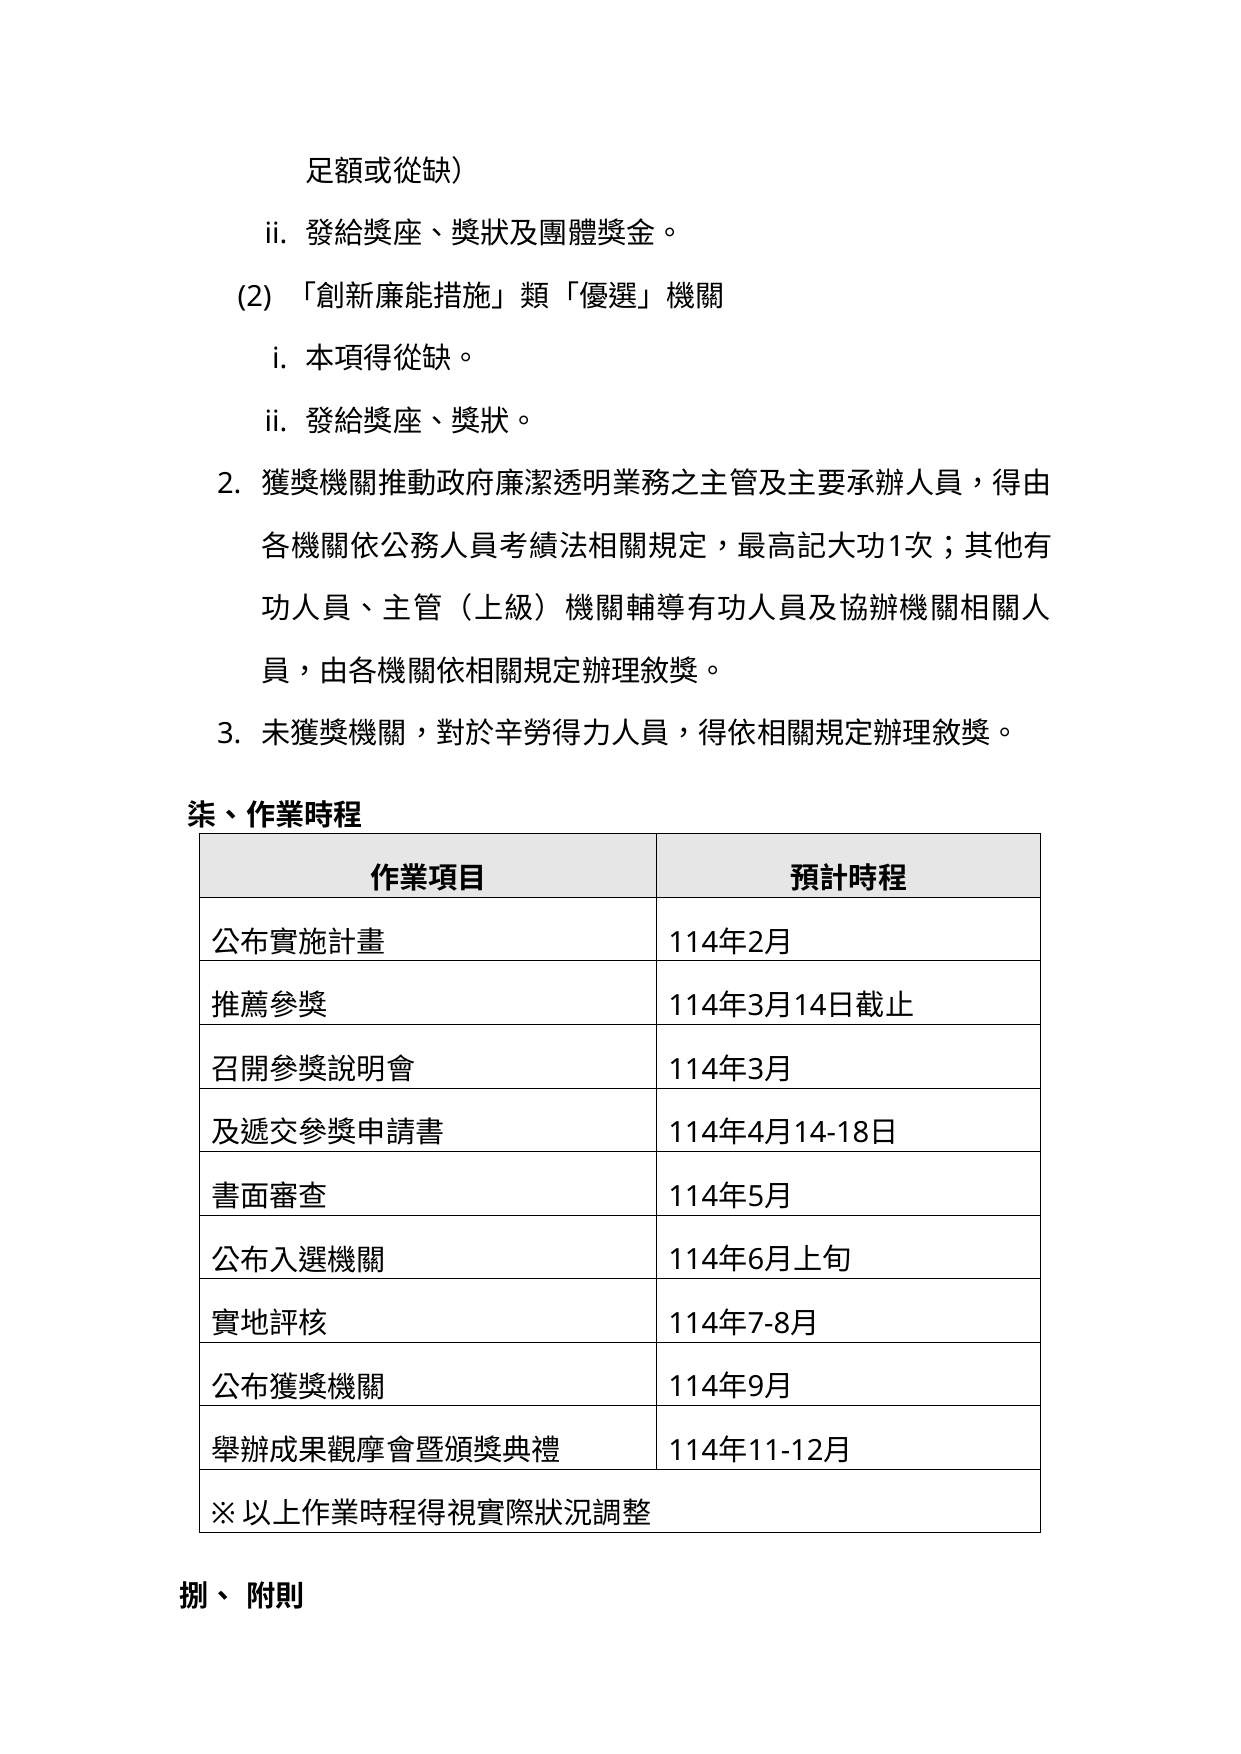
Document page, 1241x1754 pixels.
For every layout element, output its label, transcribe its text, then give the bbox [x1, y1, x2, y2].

table_cell 推薦參獎 [200, 961, 656, 1024]
table_cell 114年5月 [657, 1152, 1040, 1214]
list 本項得從缺。 [287, 314, 1053, 377]
list 獲獎機關推動政府廉潔透明業務之主管及主要承辦人員，得由各機關依公務人員考績法相關規定，最高記大功1次；其他有功人員、主管（上級）機關輔導有功人員及協辦機關相關人員，由各機關依相關規定辦理敘獎。 [217, 439, 1053, 689]
list 發給獎座、獎狀及團體獎金。 [287, 189, 1053, 252]
table_cell 公布入選機關 [200, 1216, 656, 1278]
table_cell 114年11-12月 [657, 1406, 1040, 1469]
list 「創新廉能措施」類「優選」機關 [237, 252, 1053, 314]
table_cell 舉辦成果觀摩會暨頒獎典禮 [200, 1406, 656, 1469]
table_cell 實地評核 [200, 1279, 656, 1342]
table_cell 114年2月 [657, 898, 1040, 960]
table_cell 114年7-8月 [657, 1279, 1040, 1342]
table_cell 及遞交參獎申請書 [200, 1089, 656, 1151]
list 足額或從缺） [276, 127, 1053, 189]
list 發給獎座、獎狀。 [287, 377, 1053, 439]
table_cell 114年3月 [657, 1025, 1040, 1087]
table_cell 公布獲獎機關 [200, 1343, 656, 1405]
table_header 預計時程 [657, 834, 1040, 897]
table_cell ※ 以上作業時程得視實際狀況調整 [200, 1470, 1040, 1532]
table_cell 114年3月14日截止 [657, 961, 1040, 1024]
list 未獲獎機關，對於辛勞得力人員，得依相關規定辦理敘獎。 [217, 689, 1053, 752]
table_cell 公布實施計畫 [200, 898, 656, 960]
table_cell 書面審查 [200, 1152, 656, 1214]
table_cell 114年9月 [657, 1343, 1040, 1405]
list 作業時程 [187, 771, 1053, 833]
table_cell 114年6月上旬 [657, 1216, 1040, 1278]
table_cell 召開參獎說明會 [200, 1025, 656, 1087]
table_header 作業項目 [200, 834, 656, 897]
table_cell 114年4月14-18日 [657, 1089, 1040, 1151]
list 附則 [179, 1552, 1053, 1614]
